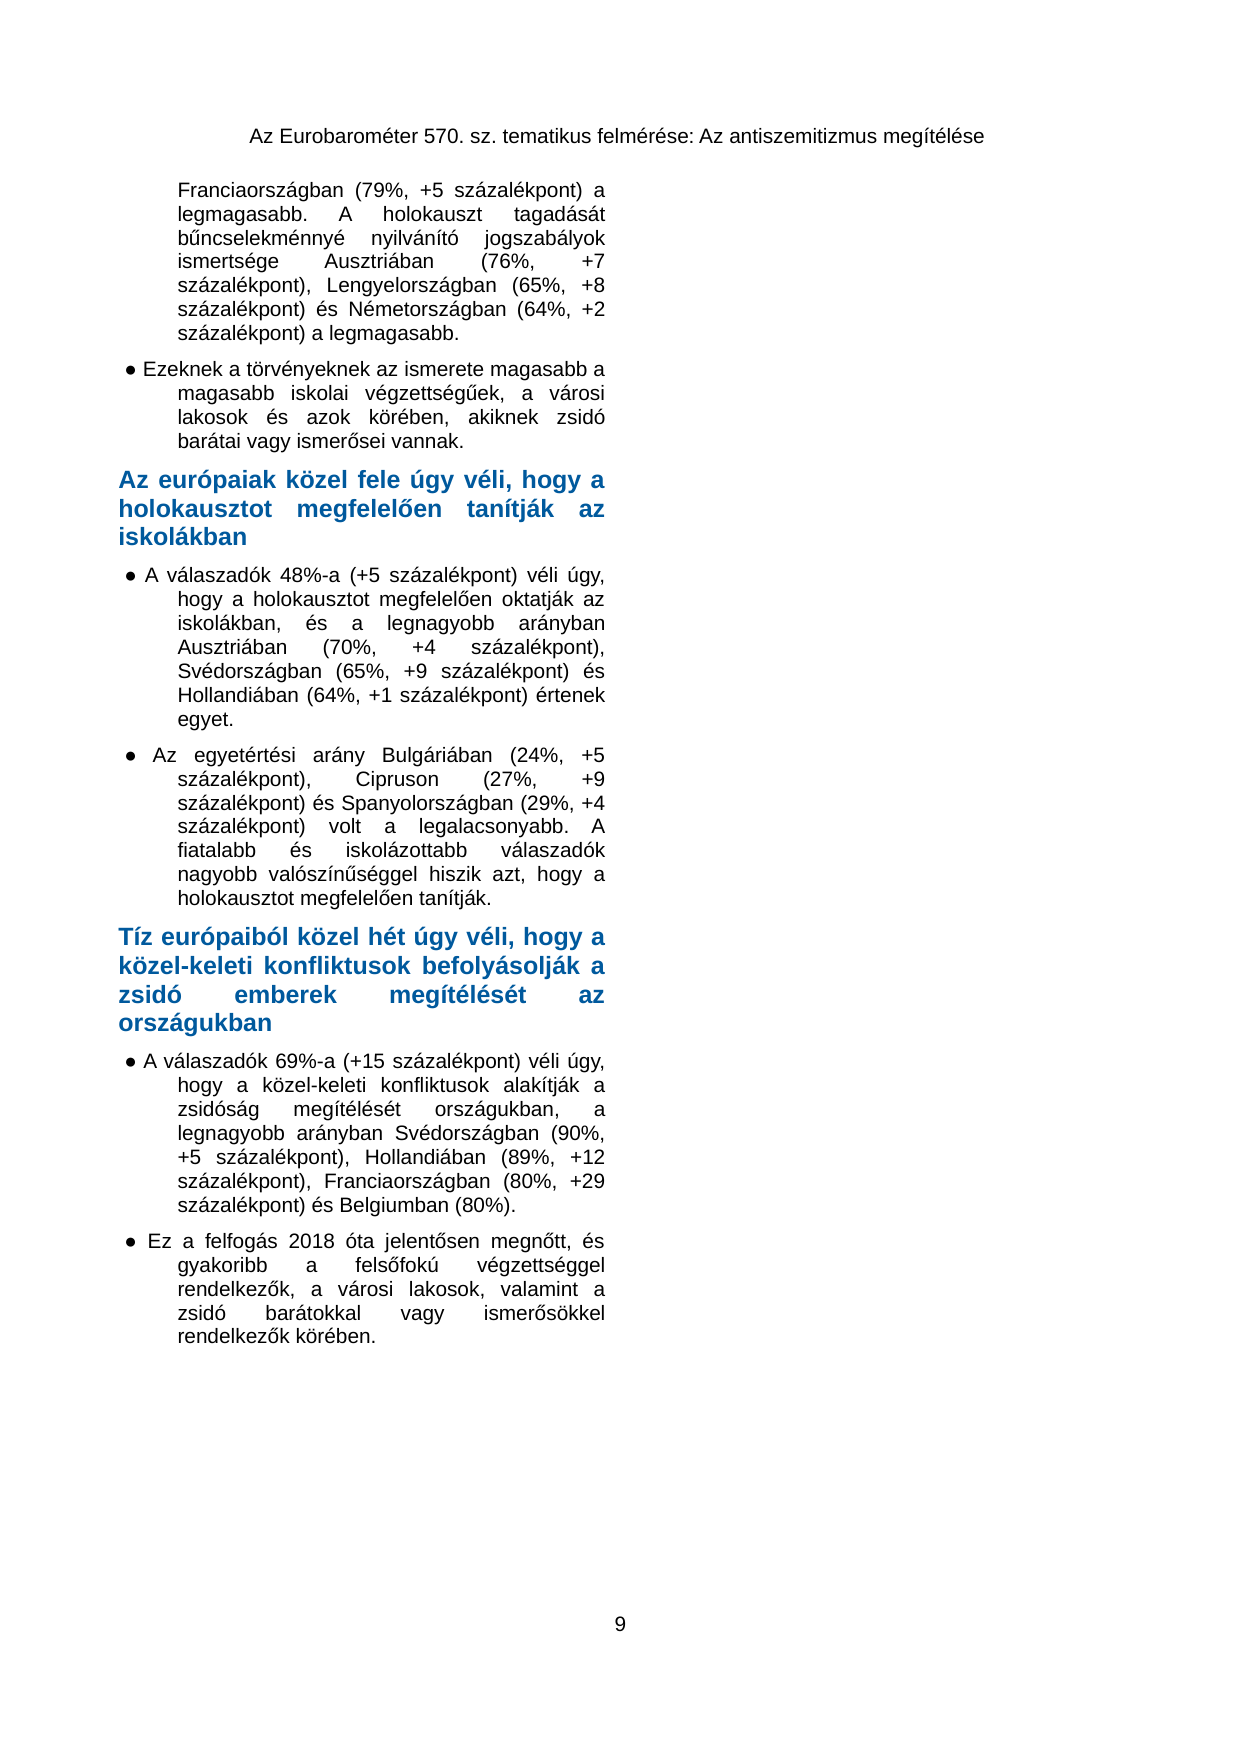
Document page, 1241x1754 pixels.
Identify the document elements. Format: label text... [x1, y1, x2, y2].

text ● A válaszadók 48%-a (+5 százalékpont) véli úgy, hogy a holokausztot megfelelően oktatják az iskolákban, és a legnagyobb arányban Ausztriában (70%, +4 százalékpont), Svédországban (65%, +9 százalékpont) és Hollandiában (64%, +1 százalékpont) értenek egyet. [124, 563, 605, 731]
text ● Ezeknek a törvényeknek az ismerete magasabb a magasabb iskolai végzettségűek, a városi lakosok és azok körében, akiknek zsidó barátai vagy ismerősei vannak. [124, 357, 605, 453]
text ● Ez a felfogás 2018 óta jelentősen megnőtt, és gyakoribb a felsőfokú végzettséggel rendelkezők, a városi lakosok, valamint a zsidó barátokkal vagy ismerősökkel rendelkezők körében. [124, 1228, 605, 1348]
text ● A válaszadók 69%-a (+15 százalékpont) véli úgy, hogy a közel-keleti konfliktusok alakítják a zsidóság megítélését országukban, a legnagyobb arányban Svédországban (90%, +5 százalékpont), Hollandiában (89%, +12 százalékpont), Franciaországban (80%, +29 százalékpont) és Belgiumban (80%). [124, 1049, 605, 1217]
text Franciaországban (79%, +5 százalékpont) a legmagasabb. A holokauszt tagadását bűncselekménnyé nyilvánító jogszabályok ismertsége Ausztriában (76%, +7 százalékpont), Lengyelországban (65%, +8 százalékpont) és Németországban (64%, +2 százalékpont) a legmagasabb. [124, 177, 605, 345]
text Az európaiak közel fele úgy véli, hogy a holokausztot megfelelően tanítják az iskolákban [118, 465, 605, 551]
text Tíz európaiból közel hét úgy véli, hogy a közel-keleti konfliktusok befolyásolják a zsidó emberek megítélését az országukban [118, 922, 605, 1037]
text ● Az egyetértési arány Bulgáriában (24%, +5 százalékpont), Cipruson (27%, +9 százalékpont) és Spanyolországban (29%, +4 százalékpont) volt a legalacsonyabb. A fiatalabb és iskolázottabb válaszadók nagyobb valószínűséggel hiszik azt, hogy a holokausztot megfelelően tanítják. [124, 742, 605, 910]
